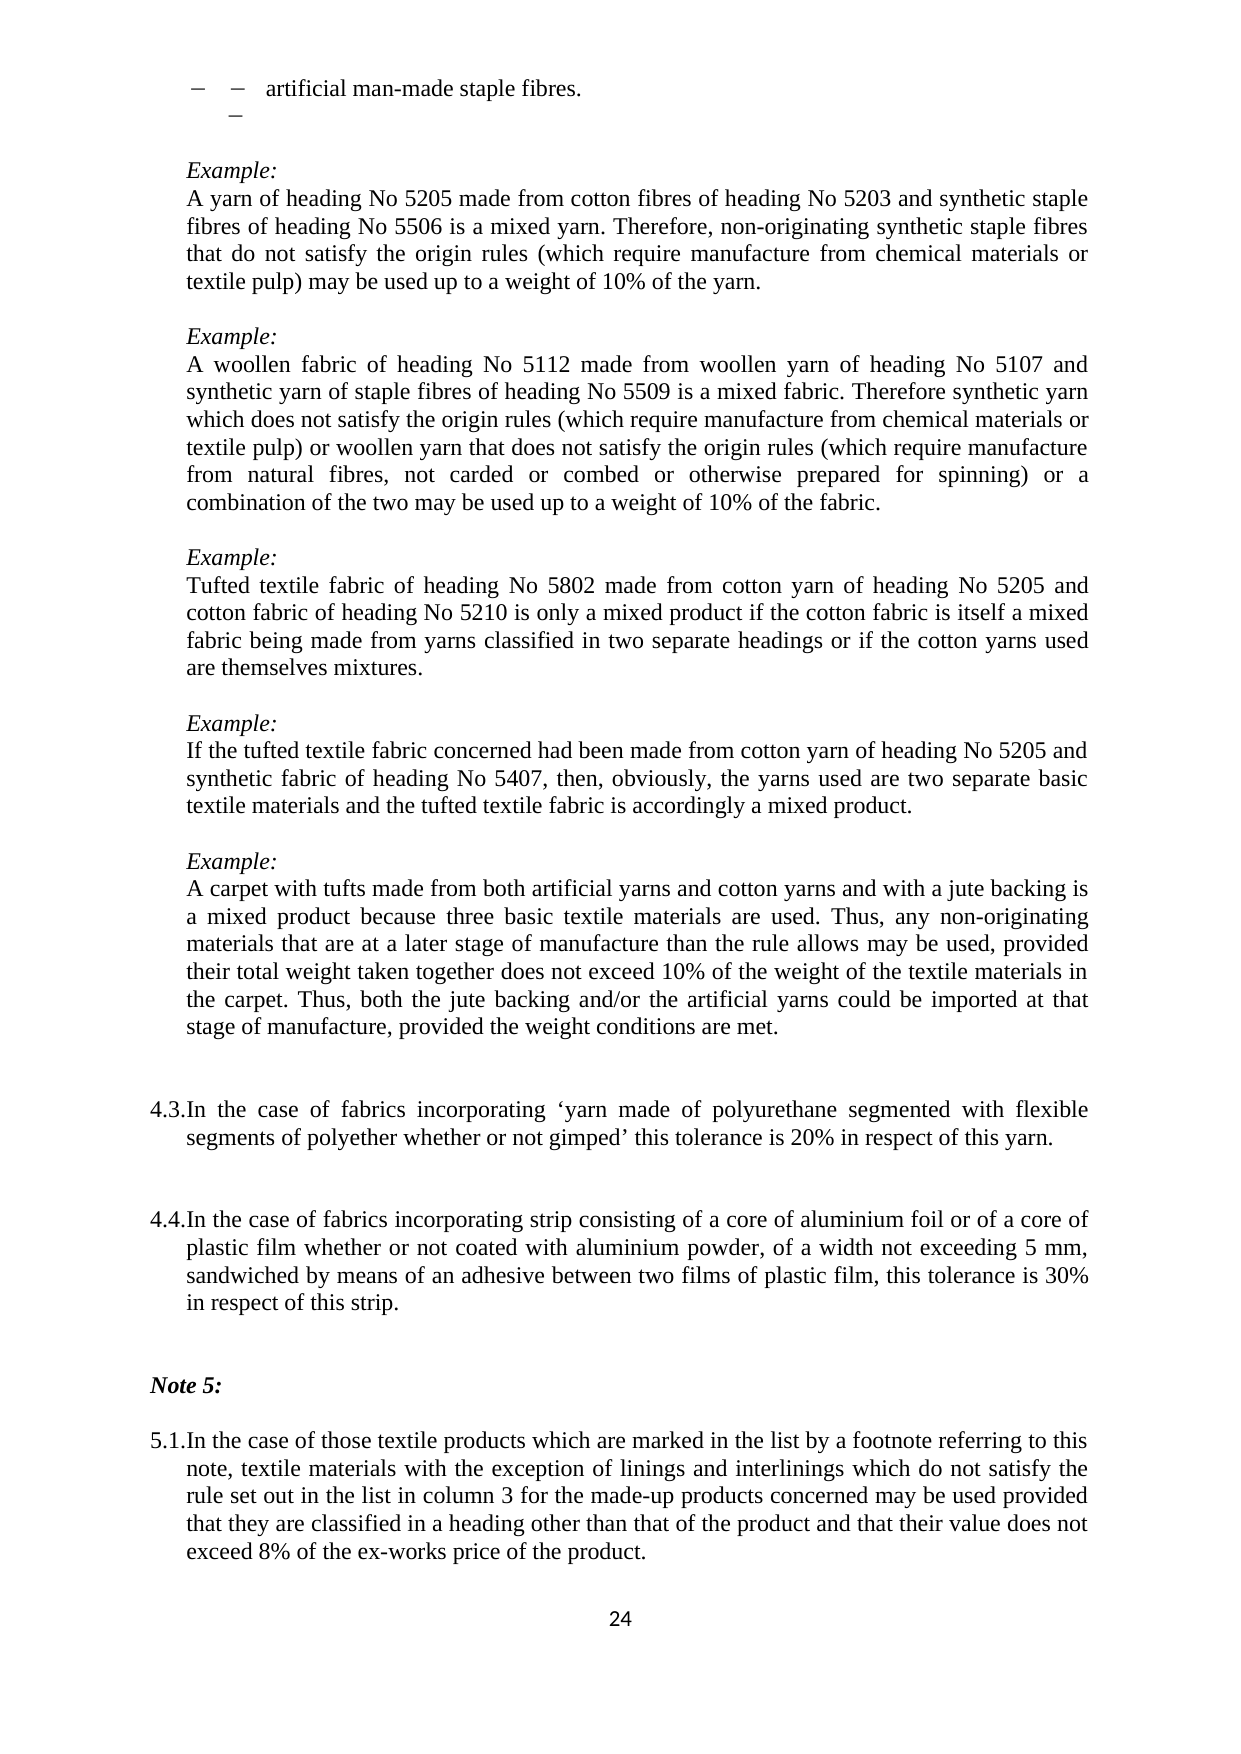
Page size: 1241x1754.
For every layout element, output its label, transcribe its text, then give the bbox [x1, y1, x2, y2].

table_cell artificial man-made staple fibres. [191, 74, 1090, 101]
table_header In the case of those textile products which are marked in the list by a footnote referring to this note, textile materials with the exception of linings and interlinings which do not satisfy the rule set out in the list in column 3 for the made-up products concerned may be used provided that they are classified in a heading other than that of the product and that their value does not exceed 8% of the ex-works price of the product. [186, 1426, 1090, 1592]
table_cell 4.4. [150, 1206, 186, 1371]
table_cell 4.2. [150, 74, 186, 1095]
table_header 5.1. [150, 1426, 186, 1592]
text Note 5: [150, 1371, 1090, 1399]
table_cell However, this tolerance may only be applied to mixed products which have been made from two or more basic textile materials. The following are the basic textile materials: Example: A yarn of heading No 5205 made from cotton fibres of heading No 5203 and synthetic staple fibres of heading No 5506 is a mixed yarn. Therefore, non-originating synthetic staple fibres that do not satisfy the origin rules (which require manufacture from chemical materials or textile pulp) may be used up to a weight of 10% of the yarn. Example: A woollen fabric of heading No 5112 made from woollen yarn of heading No 5107 and synthetic yarn of staple fibres of heading No 5509 is a mixed fabric. Therefore synthetic yarn which does not satisfy the origin rules (which require manufacture from chemical materials or textile pulp) or woollen yarn that does not satisfy the origin rules (which require manufacture from natural fibres, not carded or combed or otherwise prepared for spinning) or a combination of the two may be used up to a weight of 10% of the fabric. Example: Tufted textile fabric of heading No 5802 made from cotton yarn of heading No 5205 and cotton fabric of heading No 5210 is only a mixed product if the cotton fabric is itself a mixed fabric being made from yarns classified in two separate headings or if the cotton yarns used are themselves mixtures. Example: If the tufted textile fabric concerned had been made from cotton yarn of heading No 5205 and synthetic fabric of heading No 5407, then, obviously, the yarns used are two separate basic textile materials and the tufted textile fabric is accordingly a mixed product. Example: A carpet with tufts made from both artificial yarns and cotton yarns and with a jute backing is a mixed product because three basic textile materials are used. Thus, any non-originating materials that are at a later stage of manufacture than the rule allows may be used, provided their total weight taken together does not exceed 10% of the weight of the textile materials in the carpet. Thus, both the jute backing and/or the artificial yarns could be imported at that stage of manufacture, provided the weight conditions are met. [186, 129, 1090, 1095]
table_cell artificial man-made filaments, [188, 101, 1090, 129]
table_cell 4.3. [150, 1095, 186, 1206]
table_cell In the case of fabrics incorporating ‘yarn made of polyurethane segmented with flexible segments of polyether whether or not gimped’ this tolerance is 20% in respect of this yarn. [186, 1095, 1090, 1206]
table_cell In the case of fabrics incorporating strip consisting of a core of aluminium foil or of a core of plastic film whether or not coated with aluminium powder, of a width not exceeding 5 mm, sandwiched by means of an adhesive between two films of plastic film, this tolerance is 30% in respect of this strip. [186, 1206, 1090, 1371]
